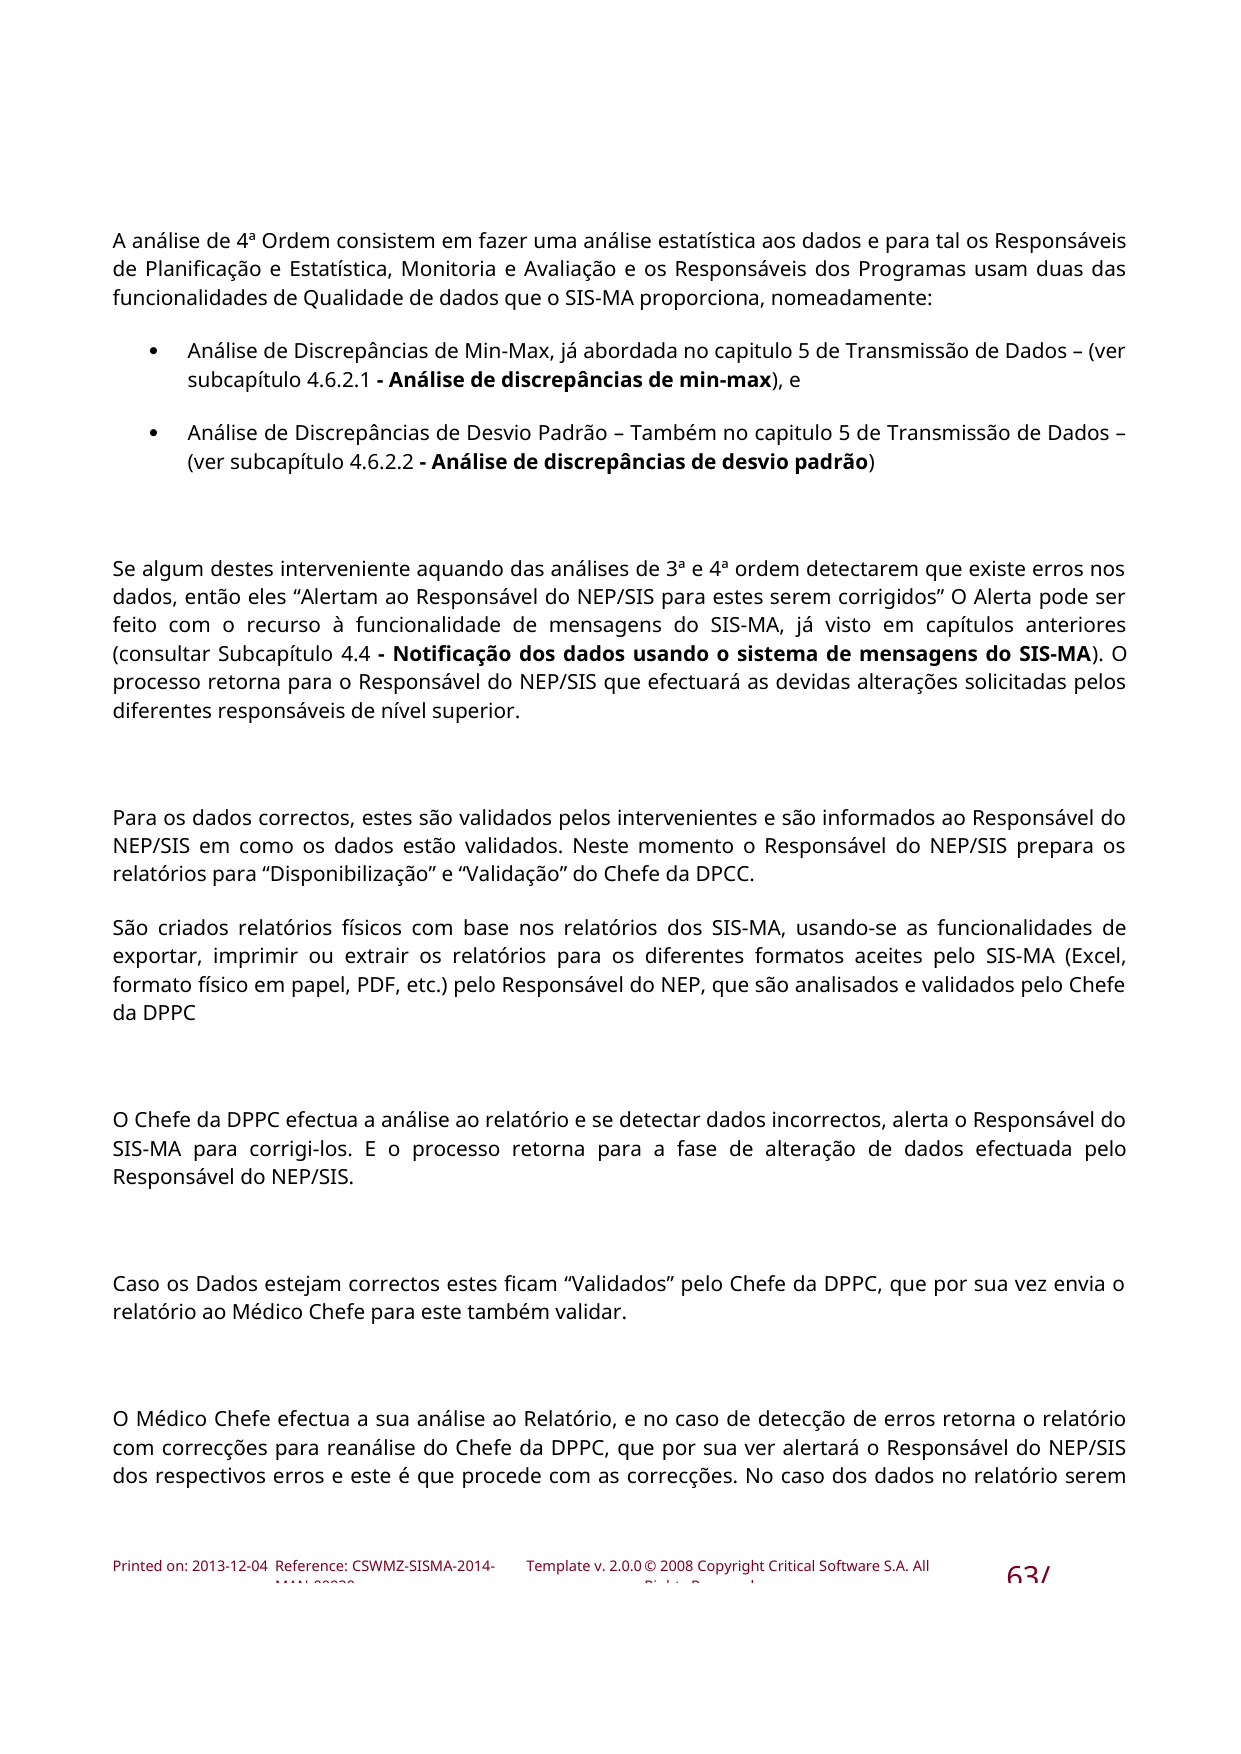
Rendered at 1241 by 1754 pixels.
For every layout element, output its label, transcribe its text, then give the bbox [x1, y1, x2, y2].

list São criados relatórios físicos com base nos relatórios dos SIS-MA, usando-se as funcionalidades de exportar, imprimir ou extrair os relatórios para os diferentes formatos aceites pelo SIS-MA (Excel, formato físico em papel, PDF, etc.) pelo Responsável do NEP, que são analisados e validados pelo Chefe da DPPC [112, 913, 1128, 1027]
list A análise de 4ª Ordem consistem em fazer uma análise estatística aos dados e para tal os Responsáveis de Planificação e Estatística, Monitoria e Avaliação e os Responsáveis dos Programas usam duas das funcionalidades de Qualidade de dados que o SIS-MA proporciona, nomeadamente: [112, 226, 1128, 311]
list Análise de Discrepâncias de Desvio Padrão – Também no capitulo 5 de Transmissão de Dados – (ver subcapítulo 4.6.2.2 - Análise de discrepâncias de desvio padrão) [150, 418, 1128, 475]
list Se algum destes interveniente aquando das análises de 3ª e 4ª ordem detectarem que existe erros nos dados, então eles “Alertam ao Responsável do NEP/SIS para estes serem corrigidos” O Alerta pode ser feito com o recurso à funcionalidade de mensagens do SIS-MA, já visto em capítulos anteriores (consultar Subcapítulo 4.4 - Notificação dos dados usando o sistema de mensagens do SIS-MA). O processo retorna para o Responsável do NEP/SIS que efectuará as devidas alterações solicitadas pelos diferentes responsáveis de nível superior. [112, 554, 1128, 724]
list Análise de Discrepâncias de Min-Max, já abordada no capitulo 5 de Transmissão de Dados – (ver subcapítulo 4.6.2.1 - Análise de discrepâncias de min-max), e [150, 336, 1128, 393]
list Para os dados correctos, estes são validados pelos intervenientes e são informados ao Responsável do NEP/SIS em como os dados estão validados. Neste momento o Responsável do NEP/SIS prepara os relatórios para “Disponibilização” e “Validação” do Chefe da DPCC. [112, 803, 1128, 888]
list O Médico Chefe efectua a sua análise ao Relatório, e no caso de detecção de erros retorna o relatório com correcções para reanálise do Chefe da DPPC, que por sua ver alertará o Responsável do NEP/SIS dos respectivos erros e este é que procede com as correcções. No caso dos dados no relatório serem [112, 1404, 1128, 1489]
list O Chefe da DPPC efectua a análise ao relatório e se detectar dados incorrectos, alerta o Responsável do SIS-MA para corrigi-los. E o processo retorna para a fase de alteração de dados efectuada pelo Responsável do NEP/SIS. [112, 1105, 1128, 1191]
list Caso os Dados estejam correctos estes ficam “Validados” pelo Chefe da DPPC, que por sua vez envia o relatório ao Médico Chefe para este também validar. [112, 1269, 1128, 1326]
